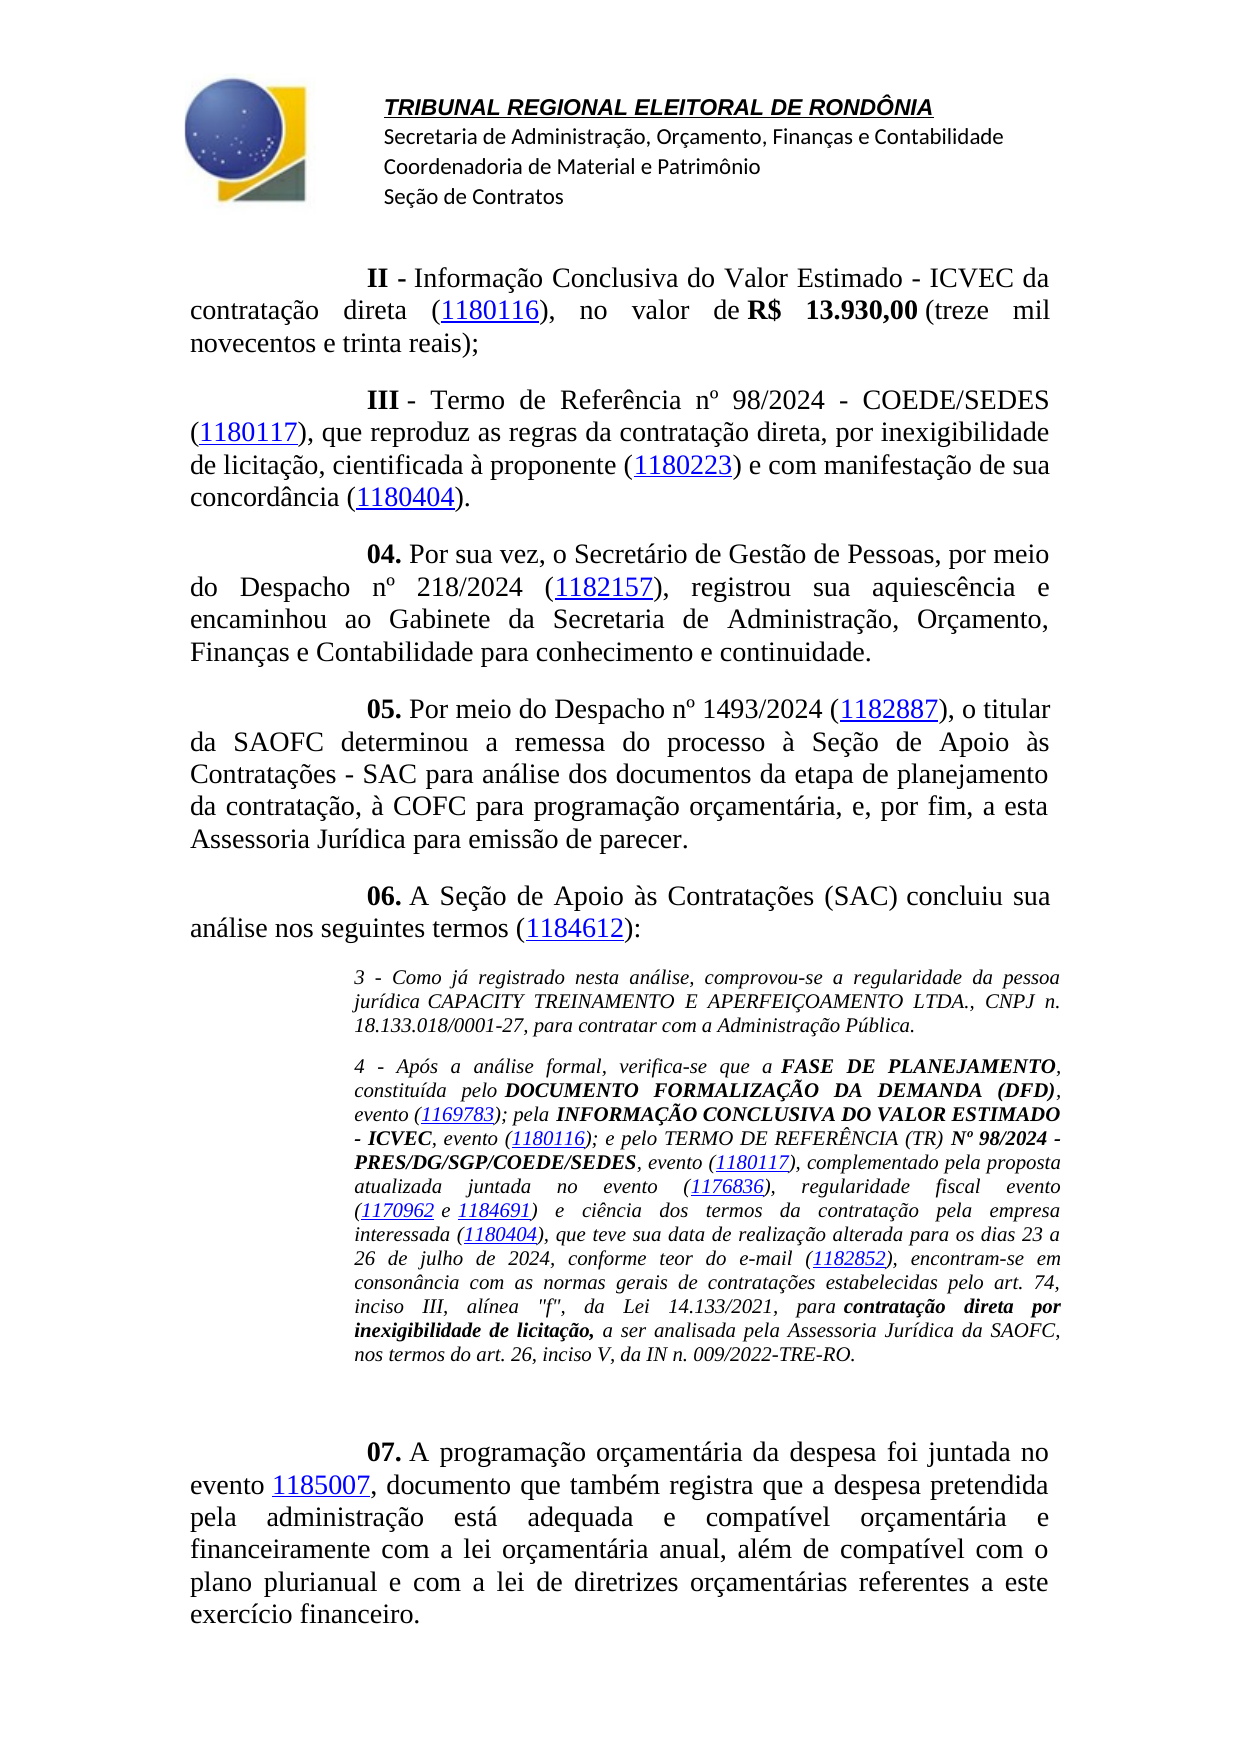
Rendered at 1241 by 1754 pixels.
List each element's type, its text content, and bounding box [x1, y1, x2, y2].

text 04. Por sua vez, o Secretário de Gestão de Pessoas, por meio do Despacho nº 218/2024 (1182157), registrou sua aquiescência e encaminhou ao Gabinete da Secretaria de Administração, Orçamento, Finanças e Contabilidade para conhecimento e continuidade. [190, 538, 1051, 667]
text 07. A programação orçamentária da despesa foi juntada no evento 1185007, documento que também registra que a despesa pretendida pela administração está adequada e compatível orçamentária e financeiramente com a lei orçamentária anual, além de compatível com o plano plurianual e com a lei de diretrizes orçamentárias referentes a este exercício financeiro. [190, 1435, 1051, 1630]
text 3 - Como já registrado nesta análise, comprovou-se a regularidade da pessoa jurídica CAPACITY TREINAMENTO E APERFEIÇOAMENTO LTDA., CNPJ n. 18.133.018/0001-27,​ para contratar com a Administração Pública. [354, 965, 1063, 1037]
text 05. Por meio do Despacho nº 1493/2024 (1182887), o titular da SAOFC determinou a remessa do processo à Seção de Apoio às Contratações - SAC para análise dos documentos da etapa de planejamento da contratação, à COFC para programação orçamentária, e, por fim, a esta Assessoria Jurídica para emissão de parecer. [190, 692, 1051, 854]
text 06. A Seção de Apoio às Contratações (SAC) concluiu sua análise nos seguintes termos (1184612): [190, 879, 1051, 944]
text III - Termo de Referência nº 98/2024 - COEDE/SEDES (1180117), que reproduz as regras da contratação direta, por inexigibilidade de licitação, cientificada à proponente (1180223) e com manifestação de sua concordância (1180404). [190, 383, 1051, 513]
text 4 - Após a análise formal, verifica-se que a FASE DE PLANEJAMENTO, constituída pelo DOCUMENTO FORMALIZAÇÃO DA DEMANDA (DFD), evento (1169783); pela INFORMAÇÃO CONCLUSIVA DO VALOR ESTIMADO - ICVEC, evento (1180116); e pelo TERMO DE REFERÊNCIA (TR) Nº 98/2024 - PRES/DG/SGP/COEDE/SEDES, evento (1180117), complementado pela proposta atualizada juntada no evento (1176836), regularidade fiscal evento (1170962 e 1184691) e ciência dos termos da contratação pela empresa interessada (1180404), que teve sua data de realização alterada para os dias 23 a 26 de julho de 2024, conforme teor do e-mail (1182852), encontram-se em consonância com as normas gerais de contratações estabelecidas pelo art. 74, inciso III, alínea "f", da Lei 14.133/2021, para contratação direta por inexigibilidade de licitação, a ser analisada pela Assessoria Jurídica da SAOFC, nos termos do art. 26, inciso V, da IN n. 009/2022-TRE-RO. [354, 1054, 1063, 1366]
text II - Informação Conclusiva do Valor Estimado - ICVEC da contratação direta (1180116), no valor de R$ 13.930,00 (treze mil novecentos e trinta reais); [190, 261, 1051, 358]
